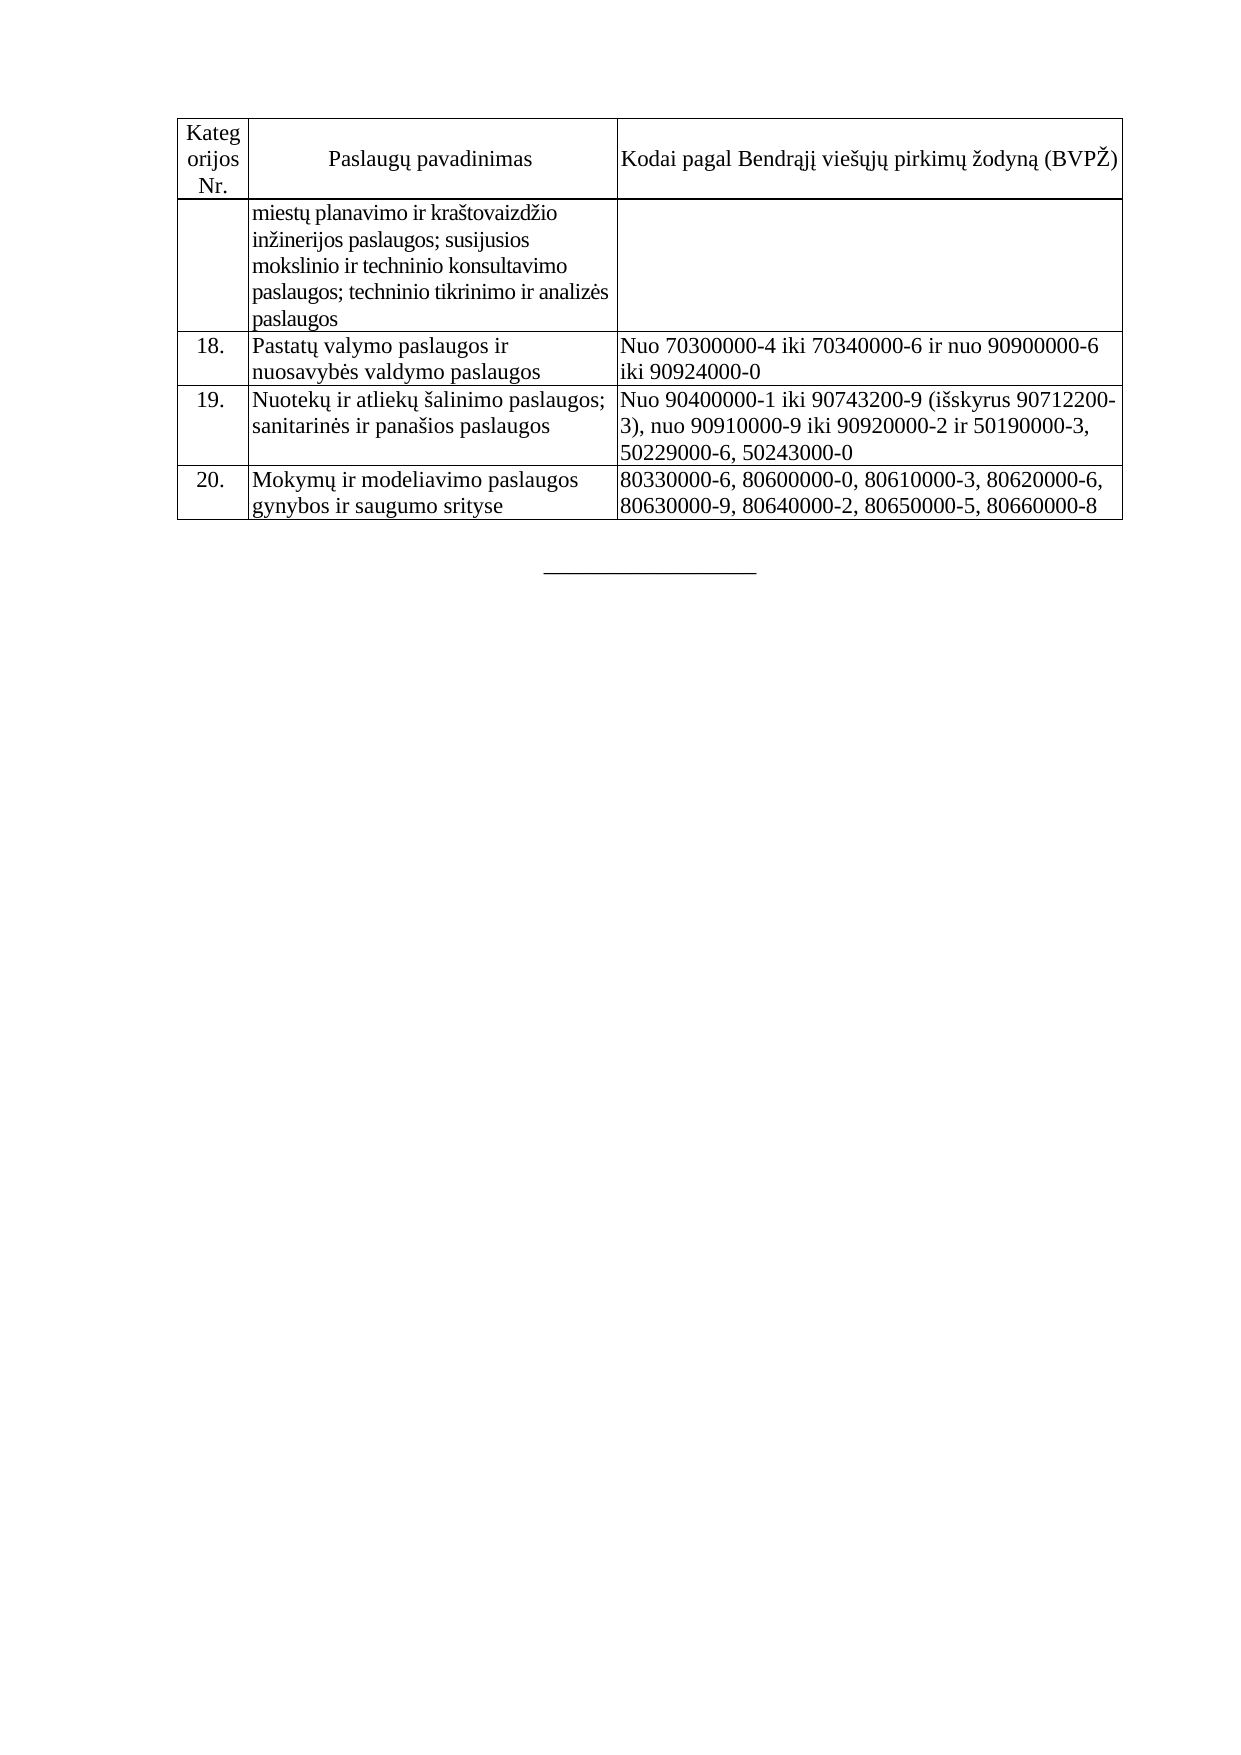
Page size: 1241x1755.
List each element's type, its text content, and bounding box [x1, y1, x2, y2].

table_cell Nuo 70300000-4 iki 70340000-6 ir nuo 90900000-6 iki 90924000-0 [618, 332, 1122, 385]
table_cell Nuotekų ir atliekų šalinimo paslaugos; sanitarinės ir panašios paslaugos [249, 386, 617, 465]
table_cell [178, 200, 248, 331]
table_cell 20. [178, 466, 248, 519]
table_cell 19. [178, 386, 248, 465]
table_cell Nuo 90400000-1 iki 90743200-9 (išskyrus 90712200-3), nuo 90910000-9 iki 90920000-2 ir 50190000-3, 50229000-6, 50243000-0 [618, 386, 1122, 465]
table_cell 18. [178, 332, 248, 385]
table_cell miestų planavimo ir kraštovaizdžio inžinerijos paslaugos; susijusios mokslinio ir techninio konsultavimo paslaugos; techninio tikrinimo ir analizės paslaugos [249, 200, 617, 331]
table_cell [618, 200, 1122, 331]
text _________________ [177, 548, 1122, 577]
table_header Kodai pagal Bendrąjį viešųjų pirkimų žodyną (BVPŽ) [618, 119, 1122, 198]
table_cell Pastatų valymo paslaugos ir nuosavybės valdymo paslaugos [249, 332, 617, 385]
table_header Paslaugų pavadinimas [249, 119, 617, 198]
table_header Kategorijos Nr. [178, 119, 248, 198]
table_cell 80330000-6, 80600000-0, 80610000-3, 80620000-6, 80630000-9, 80640000-2, 80650000-5, 80660000-8 [618, 466, 1122, 519]
table_cell Mokymų ir modeliavimo paslaugos gynybos ir saugumo srityse [249, 466, 617, 519]
